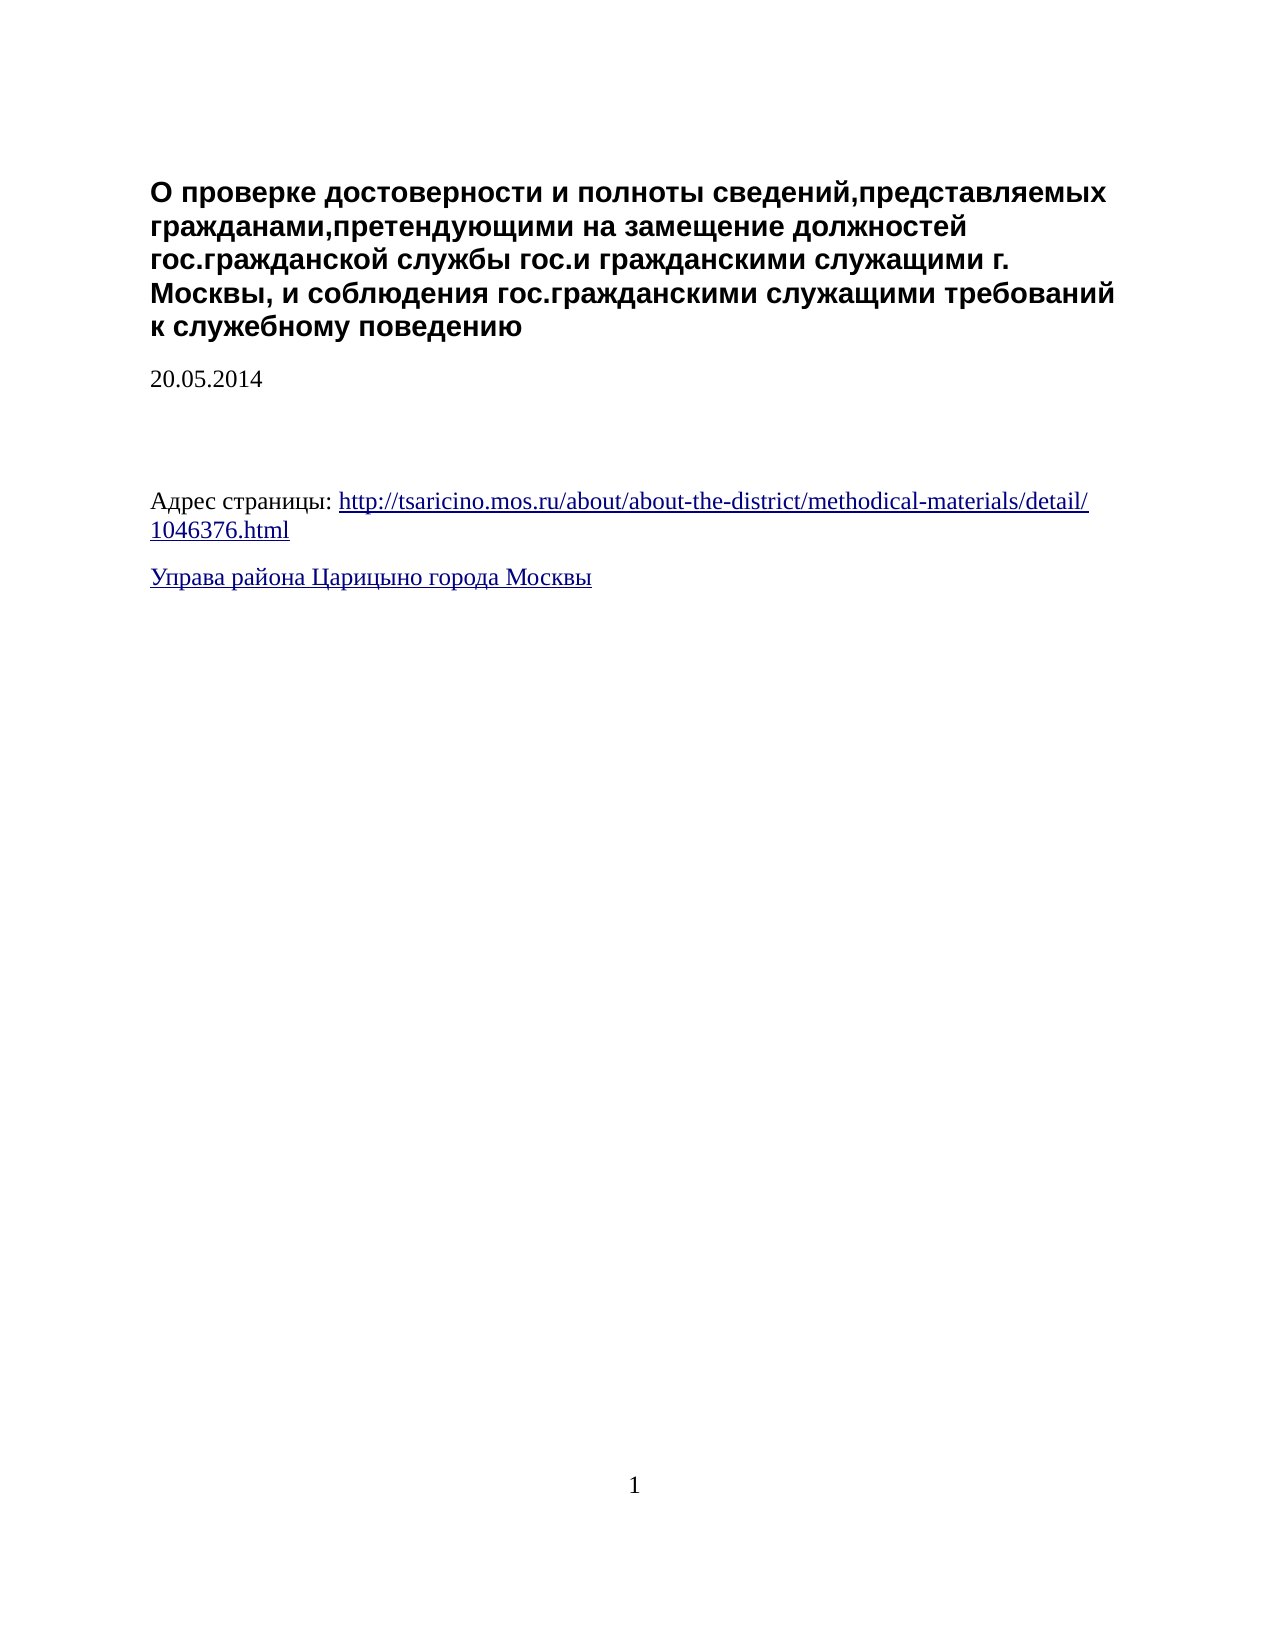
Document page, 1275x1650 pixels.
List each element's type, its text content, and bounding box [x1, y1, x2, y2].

text Адрес страницы: http://tsaricino.mos.ru/about/about-the-district/methodical-materials/detail/1046376.html [150, 486, 1125, 544]
text 20.05.2014 [150, 364, 1125, 393]
text Управа района Царицыно города Москвы [150, 562, 1125, 590]
subtitle О проверке достоверности и полноты сведений,представляемых гражданами,претендующими на замещение должностей гос.гражданской службы гос.и гражданскими служащими г. Москвы, и соблюдения гос.гражданскими служащими требований к служебному поведению [150, 175, 1125, 343]
